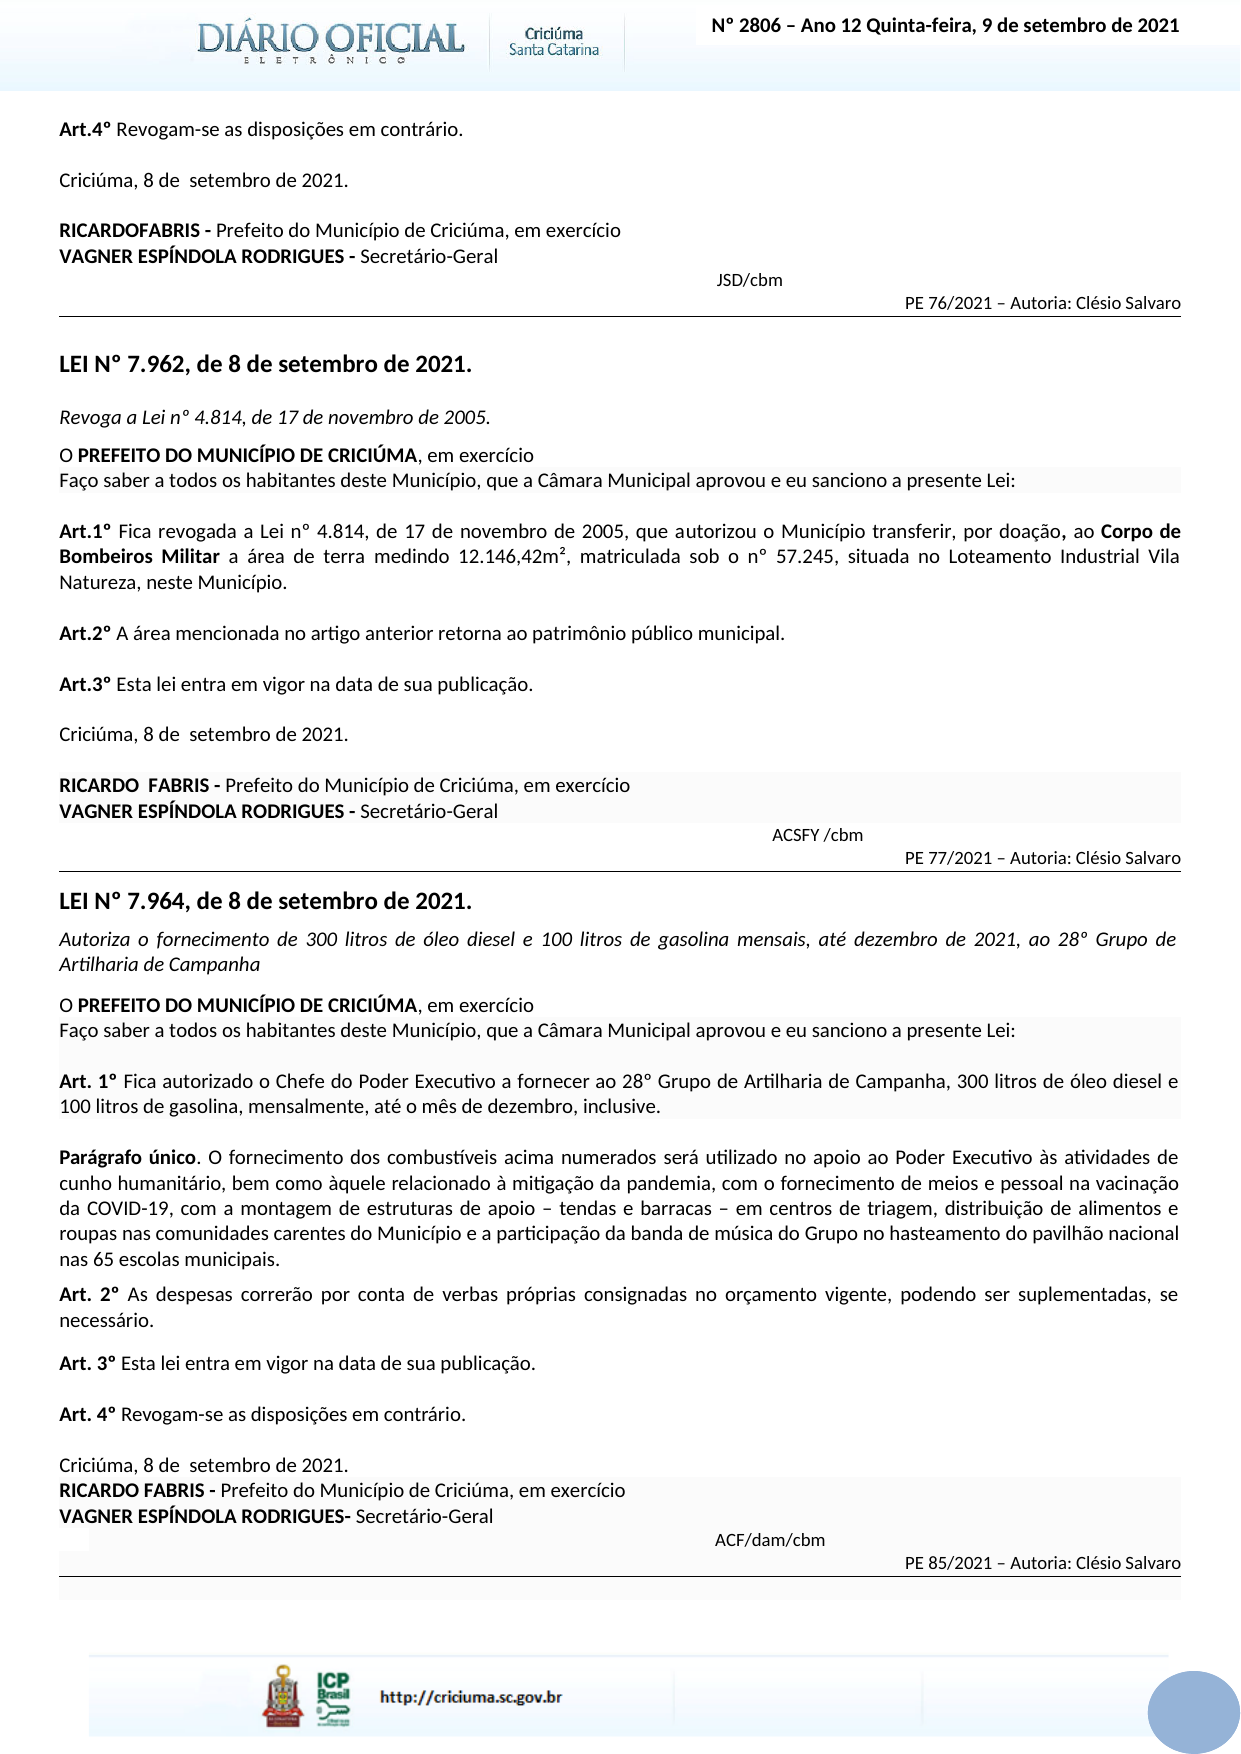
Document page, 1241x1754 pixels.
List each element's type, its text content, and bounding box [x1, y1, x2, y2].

text LEI Nº 7.962, de 8 de setembro de 2021. [59, 348, 1181, 378]
text O PREFEITO DO MUNICÍPIO DE CRICIÚMA, em exercício [59, 442, 1181, 467]
text Art. 1º Fica autorizado o Chefe do Poder Executivo a fornecer ao 28º Grupo de Artilharia de Campanha, 300 litros de óleo diesel e 100 litros de gasolina, mensalmente, até o mês de dezembro, inclusive. [59, 1068, 1181, 1119]
text Art. 4º Revogam-se as disposições em contrário. [59, 1401, 1181, 1427]
text Art. 2º As despesas correrão por conta de verbas próprias consignadas no orçamento vigente, podendo ser suplementadas, se necessário. [59, 1282, 1181, 1332]
text VAGNER ESPÍNDOLA RODRIGUES - Secretário-Geral [59, 798, 1181, 823]
text ACF/dam/cbm [89, 1528, 1181, 1551]
text PE 77/2021 – Autoria: Clésio Salvaro [59, 846, 1181, 871]
text O PREFEITO DO MUNICÍPIO DE CRICIÚMA, em exercício [59, 992, 1181, 1017]
text Art.1º Fica revogada a Lei nº 4.814, de 17 de novembro de 2005, que autorizou o Município transferir, por doação, ao Corpo de Bombeiros Militar a área de terra medindo 12.146,42m², matriculada sob o nº 57.245, situada no Loteamento Industrial Vila Natureza, neste Município. [59, 518, 1181, 594]
text Art.3º Esta lei entra em vigor na data de sua publicação. [59, 671, 1181, 696]
text PE 85/2021 – Autoria: Clésio Salvaro [59, 1551, 1181, 1576]
text Criciúma, 8 de setembro de 2021. [59, 1452, 1181, 1477]
text Faço saber a todos os habitantes deste Município, que a Câmara Municipal aprovou e eu sanciono a presente Lei: [59, 467, 1181, 493]
text Criciúma, 8 de setembro de 2021. [59, 722, 1181, 747]
text Revoga a Lei nº 4.814, de 17 de novembro de 2005. [59, 404, 1181, 429]
text Art. 3º Esta lei entra em vigor na data de sua publicação. [59, 1350, 1181, 1376]
text PE 76/2021 – Autoria: Clésio Salvaro [59, 291, 1181, 316]
text Art.4º Revogam-se as disposições em contrário. [59, 116, 1181, 141]
text Faço saber a todos os habitantes deste Município, que a Câmara Municipal aprovou e eu sanciono a presente Lei: [59, 1017, 1181, 1043]
text JSD/cbm [59, 268, 1181, 291]
text RICARDOFABRIS - Prefeito do Município de Criciúma, em exercício [59, 218, 1181, 243]
text VAGNER ESPÍNDOLA RODRIGUES- Secretário-Geral [59, 1503, 1181, 1528]
text ACSFY /cbm [89, 823, 1181, 846]
text RICARDO FABRIS - Prefeito do Município de Criciúma, em exercício [59, 772, 1181, 798]
text RICARDO FABRIS - Prefeito do Município de Criciúma, em exercício [59, 1477, 1181, 1503]
text Autoriza o fornecimento de 300 litros de óleo diesel e 100 litros de gasolina mensais, até dezembro de 2021, ao 28º Grupo de Artilharia de Campanha [59, 926, 1181, 977]
text Criciúma, 8 de setembro de 2021. [59, 167, 1181, 192]
text Parágrafo único. O fornecimento dos combustíveis acima numerados será utilizado no apoio ao Poder Executivo às atividades de cunho humanitário, bem como àquele relacionado à mitigação da pandemia, com o fornecimento de meios e pessoal na vacinação da COVID-19, com a montagem de estruturas de apoio – tendas e barracas – em centros de triagem, distribuição de alimentos e roupas nas comunidades carentes do Município e a participação da banda de música do Grupo no hasteamento do pavilhão nacional nas 65 escolas municipais. [59, 1144, 1181, 1271]
text VAGNER ESPÍNDOLA RODRIGUES - Secretário-Geral [59, 243, 1181, 268]
text LEI Nº 7.964, de 8 de setembro de 2021. [59, 885, 1181, 916]
text Art.2º A área mencionada no artigo anterior retorna ao patrimônio público municipal. [59, 620, 1181, 645]
